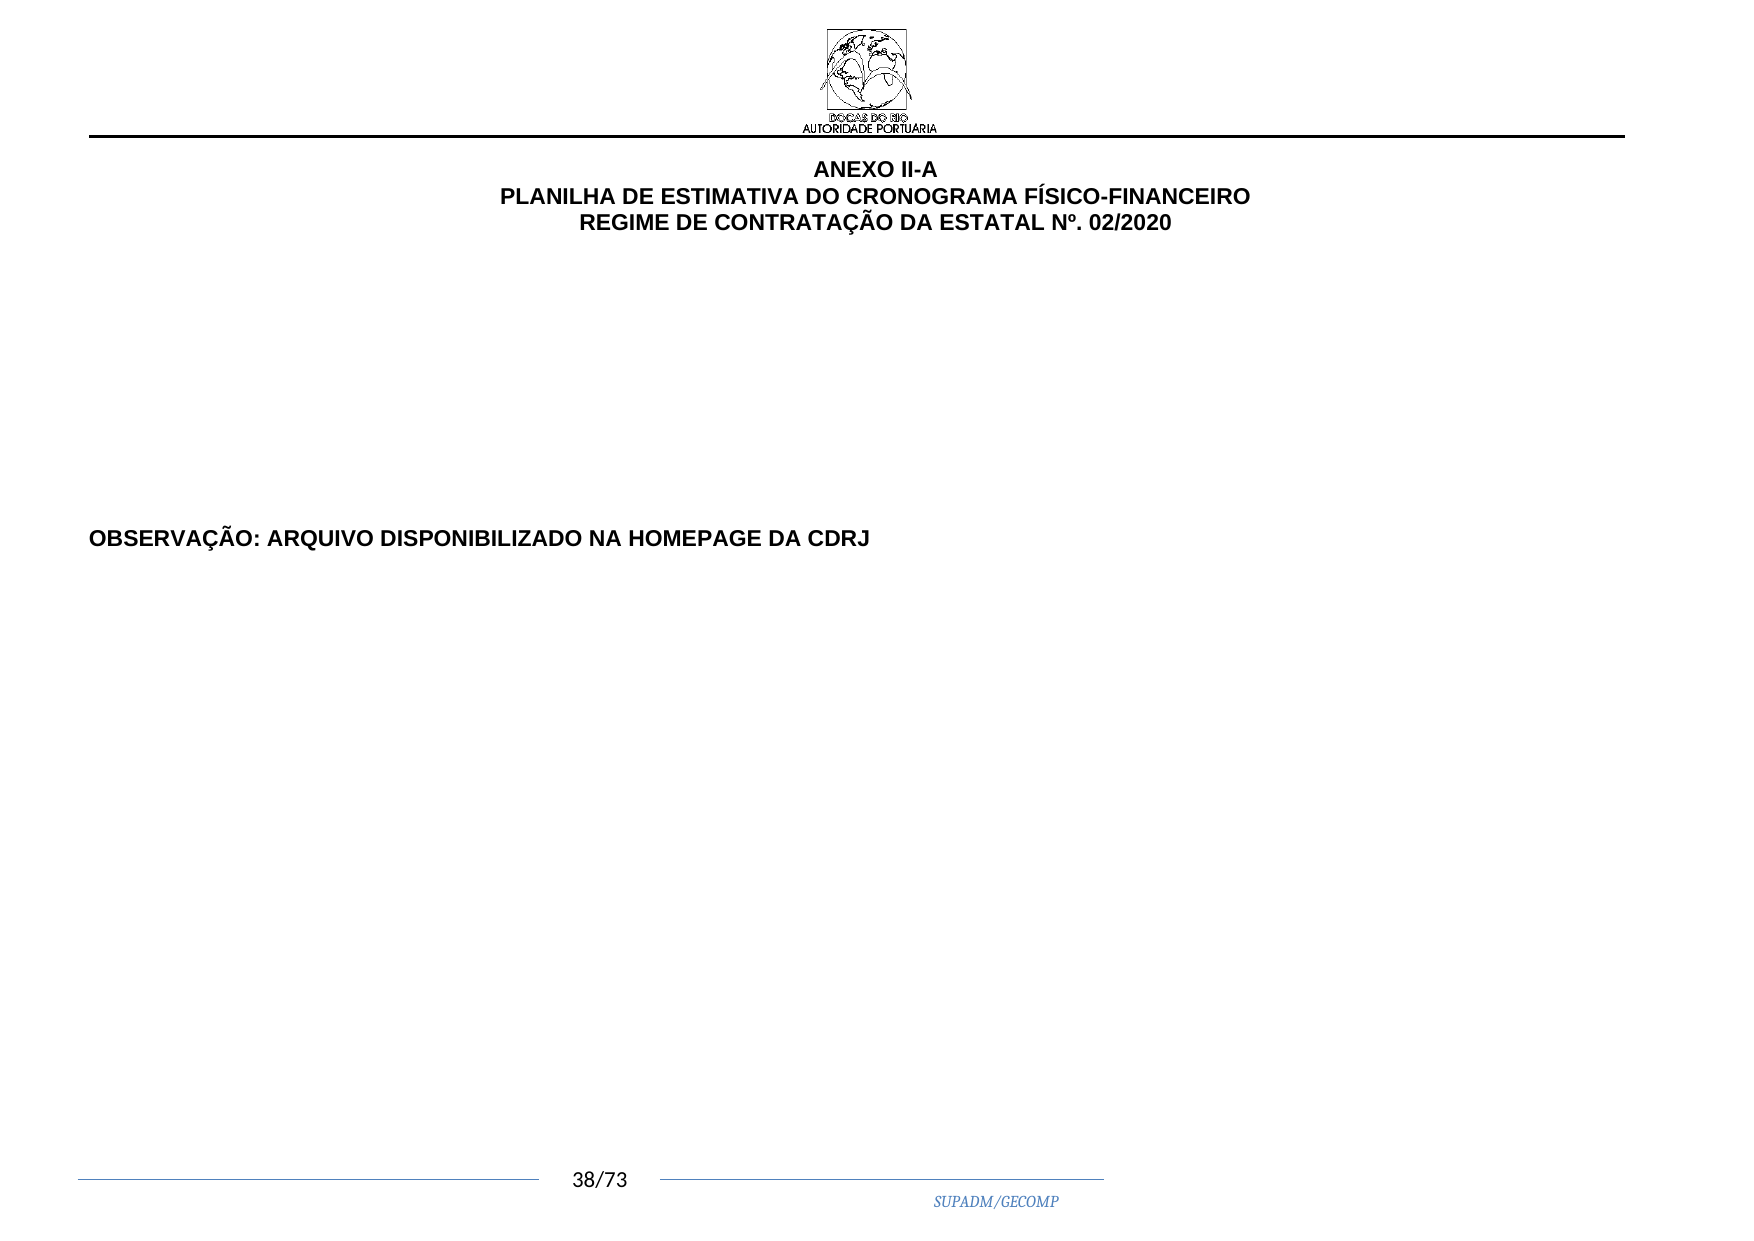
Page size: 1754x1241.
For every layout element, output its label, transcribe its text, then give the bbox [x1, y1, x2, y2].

text PLANILHA DE ESTIMATIVA DO CRONOGRAMA FÍSICO-FINANCEIRO [89, 183, 1662, 209]
picture [802, 29, 937, 133]
text OBSERVAÇÃO: ARQUIVO DISPONIBILIZADO NA HOMEPAGE DA CDRJ [89, 525, 1662, 552]
text REGIME DE CONTRATAÇÃO DA ESTATAL Nº. 02/2020 [89, 209, 1662, 235]
text ANEXO II-A [89, 156, 1662, 183]
